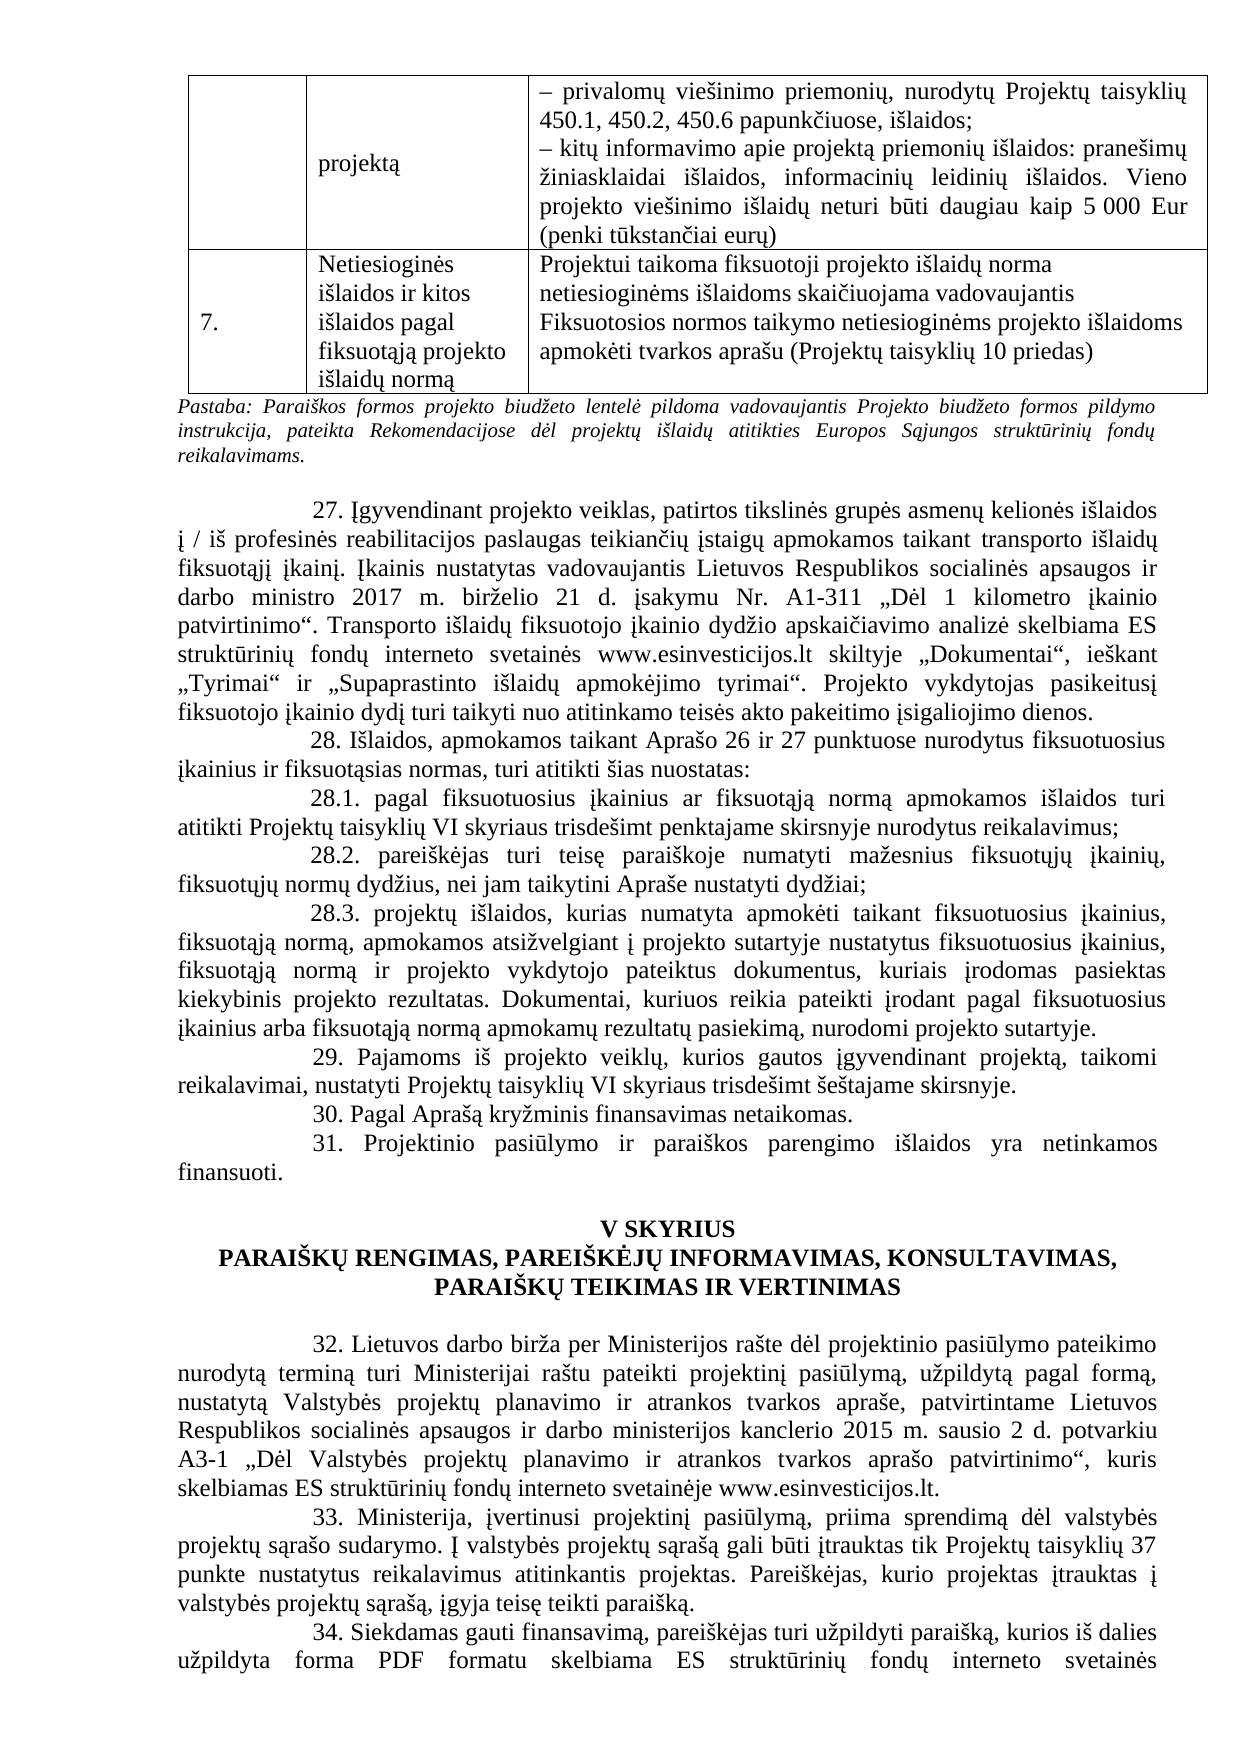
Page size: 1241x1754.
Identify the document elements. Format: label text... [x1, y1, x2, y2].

table_cell Netiesioginės išlaidos ir kitos išlaidos pagal fiksuotąją projekto išlaidų normą [307, 250, 528, 393]
text 29. Pajamoms iš projekto veiklų, kurios gautos įgyvendinant projektą, taikomi reikalavimai, nustatyti Projektų taisyklių VI skyriaus trisdešimt šeštajame skirsnyje. [177, 1042, 1158, 1099]
table_cell projektą [307, 76, 528, 248]
text 27. Įgyvendinant projekto veiklas, patirtos tikslinės grupės asmenų kelionės išlaidos į / iš profesinės reabilitacijos paslaugas teikiančių įstaigų apmokamos taikant transporto išlaidų fiksuotąjį įkainį. Įkainis nustatytas vadovaujantis Lietuvos Respublikos socialinės apsaugos ir darbo ministro 2017 m. birželio 21 d. įsakymu Nr. A1-311 „Dėl 1 kilometro įkainio patvirtinimo“. Transporto išlaidų fiksuotojo įkainio dydžio apskaičiavimo analizė skelbiama ES struktūrinių fondų interneto svetainės www.esinvesticijos.lt skiltyje „Dokumentai“, ieškant „Tyrimai“ ir „Supaprastinto išlaidų apmokėjimo tyrimai“. Projekto vykdytojas pasikeitusį fiksuotojo įkainio dydį turi taikyti nuo atitinkamo teisės akto pakeitimo įsigaliojimo dienos. [177, 495, 1158, 725]
table_cell – privalomų viešinimo priemonių, nurodytų Projektų taisyklių 450.1, 450.2, 450.6 papunkčiuose, išlaidos; – kitų informavimo apie projektą priemonių išlaidos: pranešimų žiniasklaidai išlaidos, informacinių leidinių išlaidos. Vieno projekto viešinimo išlaidų neturi būti daugiau kaip 5 000 Eur (penki tūkstančiai eurų) [529, 76, 1207, 248]
table_cell 7. [189, 250, 306, 393]
text 32. Lietuvos darbo birža per Ministerijos rašte dėl projektinio pasiūlymo pateikimo nurodytą terminą turi Ministerijai raštu pateikti projektinį pasiūlymą, užpildytą pagal formą, nustatytą Valstybės projektų planavimo ir atrankos tvarkos apraše, patvirtintame Lietuvos Respublikos socialinės apsaugos ir darbo ministerijos kanclerio 2015 m. sausio 2 d. potvarkiu A3-1 „Dėl Valstybės projektų planavimo ir atrankos tvarkos aprašo patvirtinimo“, kuris skelbiamas ES struktūrinių fondų interneto svetainėje www.esinvesticijos.lt. [177, 1329, 1158, 1502]
text 28.1. pagal fiksuotuosius įkainius ar fiksuotąją normą apmokamos išlaidos turi atitikti Projektų taisyklių VI skyriaus trisdešimt penktajame skirsnyje nurodytus reikalavimus; [177, 783, 1167, 840]
text 28.3. projektų išlaidos, kurias numatyta apmokėti taikant fiksuotuosius įkainius, fiksuotąją normą, apmokamos atsižvelgiant į projekto sutartyje nustatytus fiksuotuosius įkainius, fiksuotąją normą ir projekto vykdytojo pateiktus dokumentus, kuriais įrodomas pasiektas kiekybinis projekto rezultatas. Dokumentai, kuriuos reikia pateikti įrodant pagal fiksuotuosius įkainius arba fiksuotąją normą apmokamų rezultatų pasiekimą, nurodomi projekto sutartyje. [177, 898, 1167, 1042]
text PARAIŠKŲ RENGIMAS, PAREIŠKĖJŲ INFORMAVIMAS, KONSULTAVIMAS, PARAIŠKŲ TEIKIMAS IR VERTINIMAS [177, 1243, 1158, 1300]
text 28. Išlaidos, apmokamos taikant Aprašo 26 ir 27 punktuose nurodytus fiksuotuosius įkainius ir fiksuotąsias normas, turi atitikti šias nuostatas: [177, 725, 1167, 783]
text V SKYRIUS [177, 1214, 1158, 1243]
text Pastaba: Paraiškos formos projekto biudžeto lentelė pildoma vadovaujantis Projekto biudžeto formos pildymo instrukcija, pateikta Rekomendacijose dėl projektų išlaidų atitikties Europos Sąjungos struktūrinių fondų reikalavimams. [177, 394, 1158, 467]
text 34. Siekdamas gauti finansavimą, pareiškėjas turi užpildyti paraišką, kurios iš dalies užpildyta forma PDF formatu skelbiama ES struktūrinių fondų interneto svetainės [177, 1617, 1158, 1674]
text 33. Ministerija, įvertinusi projektinį pasiūlymą, priima sprendimą dėl valstybės projektų sąrašo sudarymo. Į valstybės projektų sąrašą gali būti įtrauktas tik Projektų taisyklių 37 punkte nustatytus reikalavimus atitinkantis projektas. Pareiškėjas, kurio projektas įtrauktas į valstybės projektų sąrašą, įgyja teisę teikti paraišką. [177, 1502, 1158, 1617]
table_cell Projektui taikoma fiksuotoji projekto išlaidų norma netiesioginėms išlaidoms skaičiuojama vadovaujantis Fiksuotosios normos taikymo netiesioginėms projekto išlaidoms apmokėti tvarkos aprašu (Projektų taisyklių 10 priedas) [529, 250, 1207, 393]
text 30. Pagal Aprašą kryžminis finansavimas netaikomas. [177, 1099, 1158, 1128]
text 28.2. pareiškėjas turi teisę paraiškoje numatyti mažesnius fiksuotųjų įkainių, fiksuotųjų normų dydžius, nei jam taikytini Apraše nustatyti dydžiai; [177, 840, 1167, 898]
table_cell [189, 76, 306, 248]
text 31. Projektinio pasiūlymo ir paraiškos parengimo išlaidos yra netinkamos finansuoti. [177, 1128, 1158, 1185]
